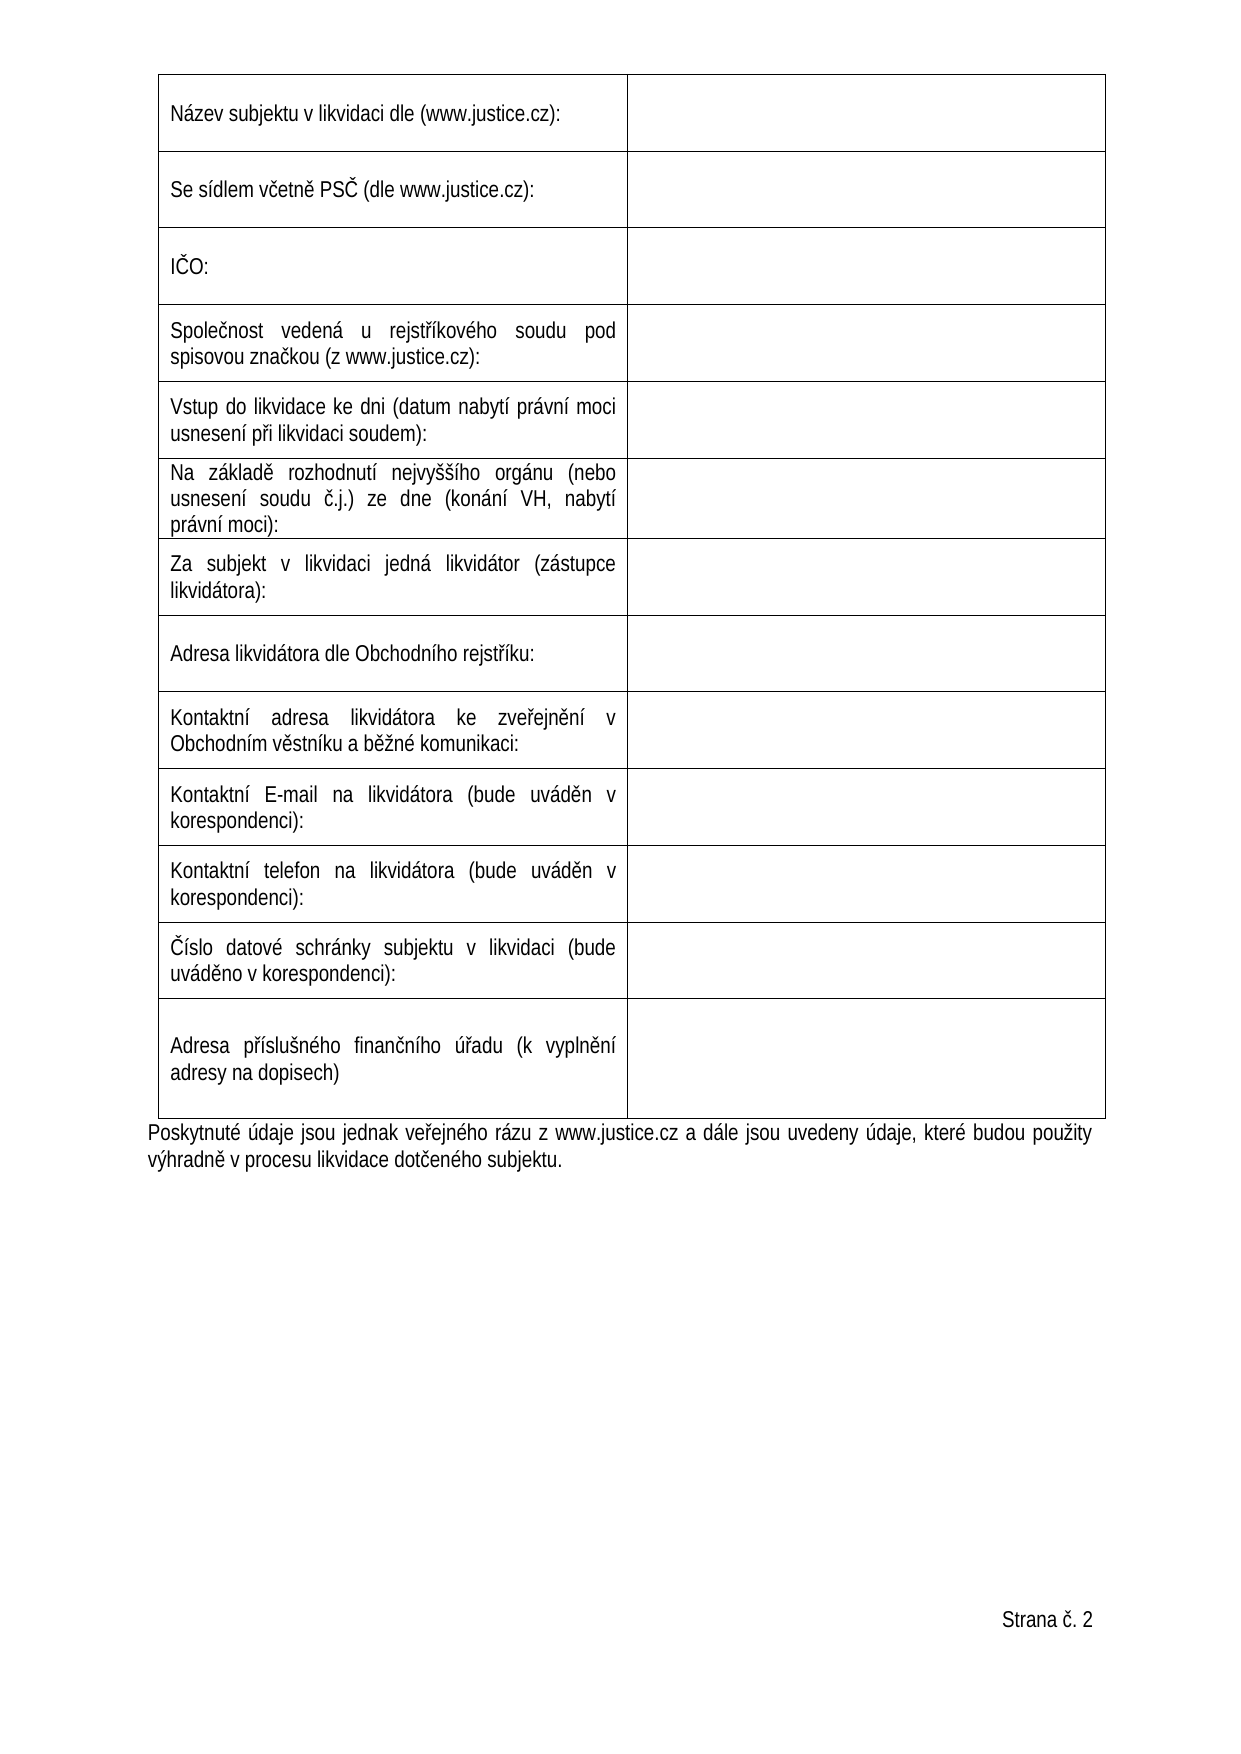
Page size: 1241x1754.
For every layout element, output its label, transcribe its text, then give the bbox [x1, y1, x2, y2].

table_cell [628, 692, 1105, 768]
table_cell Kontaktní adresa likvidátora ke zveřejnění v Obchodním věstníku a běžné komunikaci: [159, 692, 627, 768]
table_cell [628, 999, 1105, 1118]
table_cell Na základě rozhodnutí nejvyššího orgánu (nebo usnesení soudu č.j.) ze dne (konání VH, nabytí právní moci): [159, 459, 627, 538]
table_cell Kontaktní telefon na likvidátora (bude uváděn v korespondenci): [159, 846, 627, 922]
table_cell [628, 769, 1105, 845]
table_cell [628, 616, 1105, 691]
table_cell Adresa příslušného finančního úřadu (k vyplnění adresy na dopisech) [159, 999, 627, 1118]
table_cell Vstup do likvidace ke dni (datum nabytí právní moci usnesení při likvidaci soudem): [159, 382, 627, 458]
table_header [628, 75, 1105, 151]
table_cell [628, 459, 1105, 538]
table_cell [628, 228, 1105, 304]
table_cell [628, 382, 1105, 458]
table_cell IČO: [159, 228, 627, 304]
table_header Název subjektu v likvidaci dle (www.justice.cz): [159, 75, 627, 151]
table_cell Kontaktní E-mail na likvidátora (bude uváděn v korespondenci): [159, 769, 627, 845]
table_cell [628, 152, 1105, 227]
table_cell [628, 305, 1105, 381]
text Poskytnuté údaje jsou jednak veřejného rázu z www.justice.cz a dále jsou uvedeny údaje, které budou použity výhradně v procesu likvidace dotčeného subjektu. [148, 1119, 1093, 1172]
table_cell Společnost vedená u rejstříkového soudu pod spisovou značkou (z www.justice.cz): [159, 305, 627, 381]
table_cell Adresa likvidátora dle Obchodního rejstříku: [159, 616, 627, 691]
table_cell Číslo datové schránky subjektu v likvidaci (bude uváděno v korespondenci): [159, 923, 627, 998]
table_cell Za subjekt v likvidaci jedná likvidátor (zástupce likvidátora): [159, 539, 627, 614]
table_cell [628, 539, 1105, 614]
table_cell Se sídlem včetně PSČ (dle www.justice.cz): [159, 152, 627, 227]
table_cell [628, 923, 1105, 998]
table_cell [628, 846, 1105, 922]
